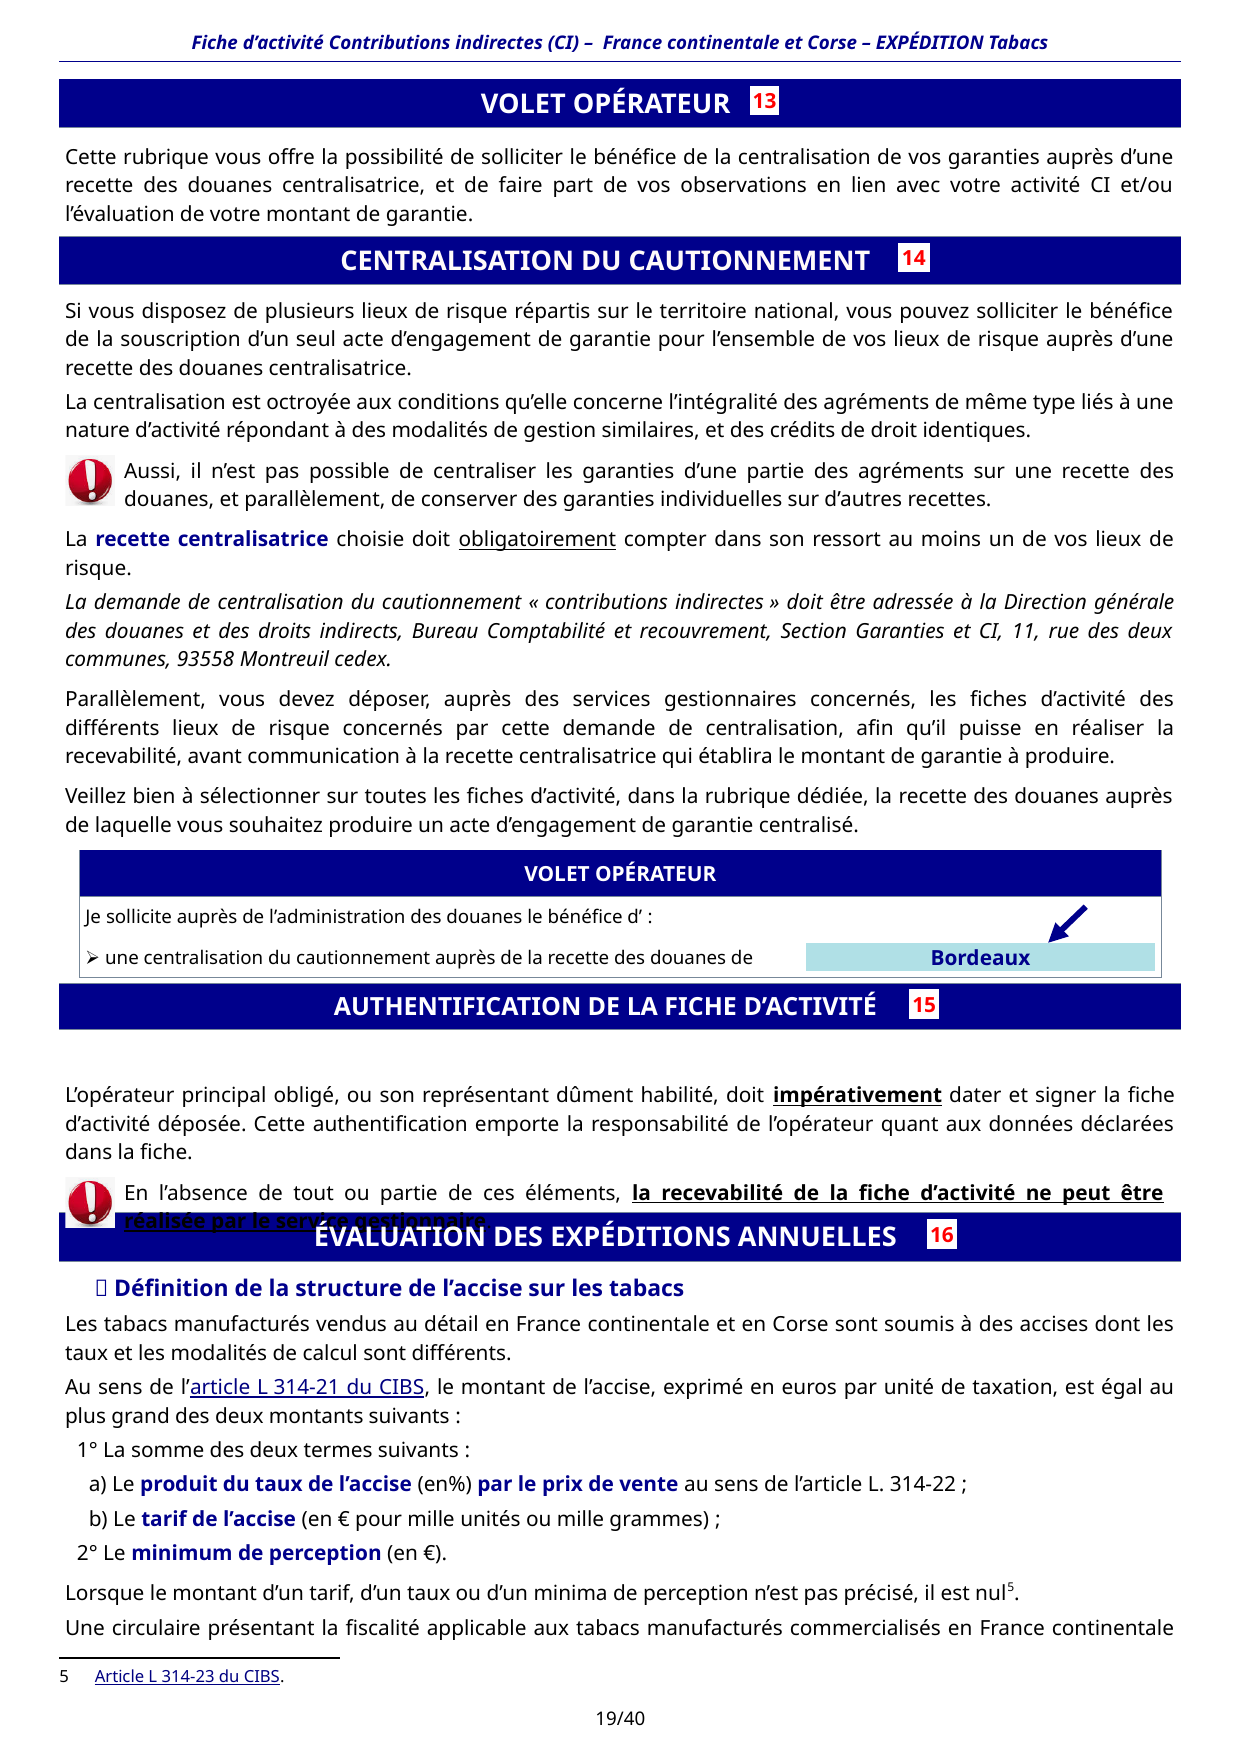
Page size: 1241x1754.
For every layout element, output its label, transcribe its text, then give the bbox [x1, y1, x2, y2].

table_cell  Définition de la structure de l’accise sur les tabacs Les tabacs manufacturés vendus au détail en France continentale et en Corse sont soumis à des accises dont les taux et les modalités de calcul sont différents. Au sens de l’article L 314-21 du CIBS, le montant de l’accise, exprimé en euros par unité de taxation, est égal au plus grand des deux montants suivants : 1° La somme des deux termes suivants : a) Le produit du taux de l’accise (en%) par le prix de vente au sens de l’article L. 314-22 ; b) Le tarif de l’accise (en € pour mille unités ou mille grammes) ; 2° Le minimum de perception (en €). Lorsque le montant d’un tarif, d’un taux ou d’un minima de perception n’est pas précisé, il est nul. Une circulaire présentant la fiscalité applicable aux tabacs manufacturés commercialisés en France continentale [59, 1262, 1181, 1647]
table_cell Bordeaux [800, 937, 1161, 977]
table_header VOLET OPÉRATEUR [59, 79, 1181, 127]
table_cell L’opérateur principal obligé, ou son représentant dûment habilité, doit impérativement dater et signer la fiche d’activité déposée. Cette authentification emporte la responsabilité de l’opérateur quant aux données déclarées dans la fiche. En l’absence de tout ou partie de ces éléments, la recevabilité de la fiche d’activité ne peut être réalisée par le service gestionnaire. [59, 1030, 1181, 1212]
table_cell  une centralisation du cautionnement auprès de la recette des douanes de [80, 937, 800, 977]
table_cell Je sollicite auprès de l’administration des douanes le bénéfice d’ : [80, 897, 1161, 937]
table_cell ÉVALUATION DES EXPÉDITIONS ANNUELLES [59, 1213, 1181, 1261]
table_cell Cette rubrique vous offre la possibilité de solliciter le bénéfice de la centralisation de vos garanties auprès d’une recette des douanes centralisatrice, et de faire part de vos observations en lien avec votre activité CI et/ou l’évaluation de votre montant de garantie. [59, 128, 1181, 236]
table_cell AUTHENTIFICATION DE LA FICHE D’ACTIVITÉ [59, 984, 1181, 1029]
table_header VOLET OPÉRATEUR [80, 850, 1161, 896]
table_cell Si vous disposez de plusieurs lieux de risque répartis sur le territoire national, vous pouvez solliciter le bénéfice de la souscription d’un seul acte d’engagement de garantie pour l’ensemble de vos lieux de risque auprès d’une recette des douanes centralisatrice. La centralisation est octroyée aux conditions qu’elle concerne l’intégralité des agréments de même type liés à une nature d’activité répondant à des modalités de gestion similaires, et des crédits de droit identiques. Aussi, il n’est pas possible de centraliser les garanties d’une partie des agréments sur une recette des douanes, et parallèlement, de conserver des garanties individuelles sur d’autres recettes. La recette centralisatrice choisie doit obligatoirement compter dans son ressort au moins un de vos lieux de risque. La demande de centralisation du cautionnement « contributions indirectes » doit être adressée à la Direction générale des douanes et des droits indirects, Bureau Comptabilité et recouvrement, Section Garanties et CI, 11, rue des deux communes, 93558 Montreuil cedex. Parallèlement, vous devez déposer, auprès des services gestionnaires concernés, les fiches d’activité des différents lieux de risque concernés par cette demande de centralisation, afin qu’il puisse en réaliser la recevabilité, avant communication à la recette centralisatrice qui établira le montant de garantie à produire. Veillez bien à sélectionner sur toutes les fiches d’activité, dans la rubrique dédiée, la recette des douanes auprès de laquelle vous souhaitez produire un acte d’engagement de garantie centralisé. [59, 285, 1181, 983]
table_cell CENTRALISATION DU CAUTIONNEMENT [59, 237, 1181, 284]
picture [65, 1177, 115, 1228]
picture [65, 455, 115, 506]
